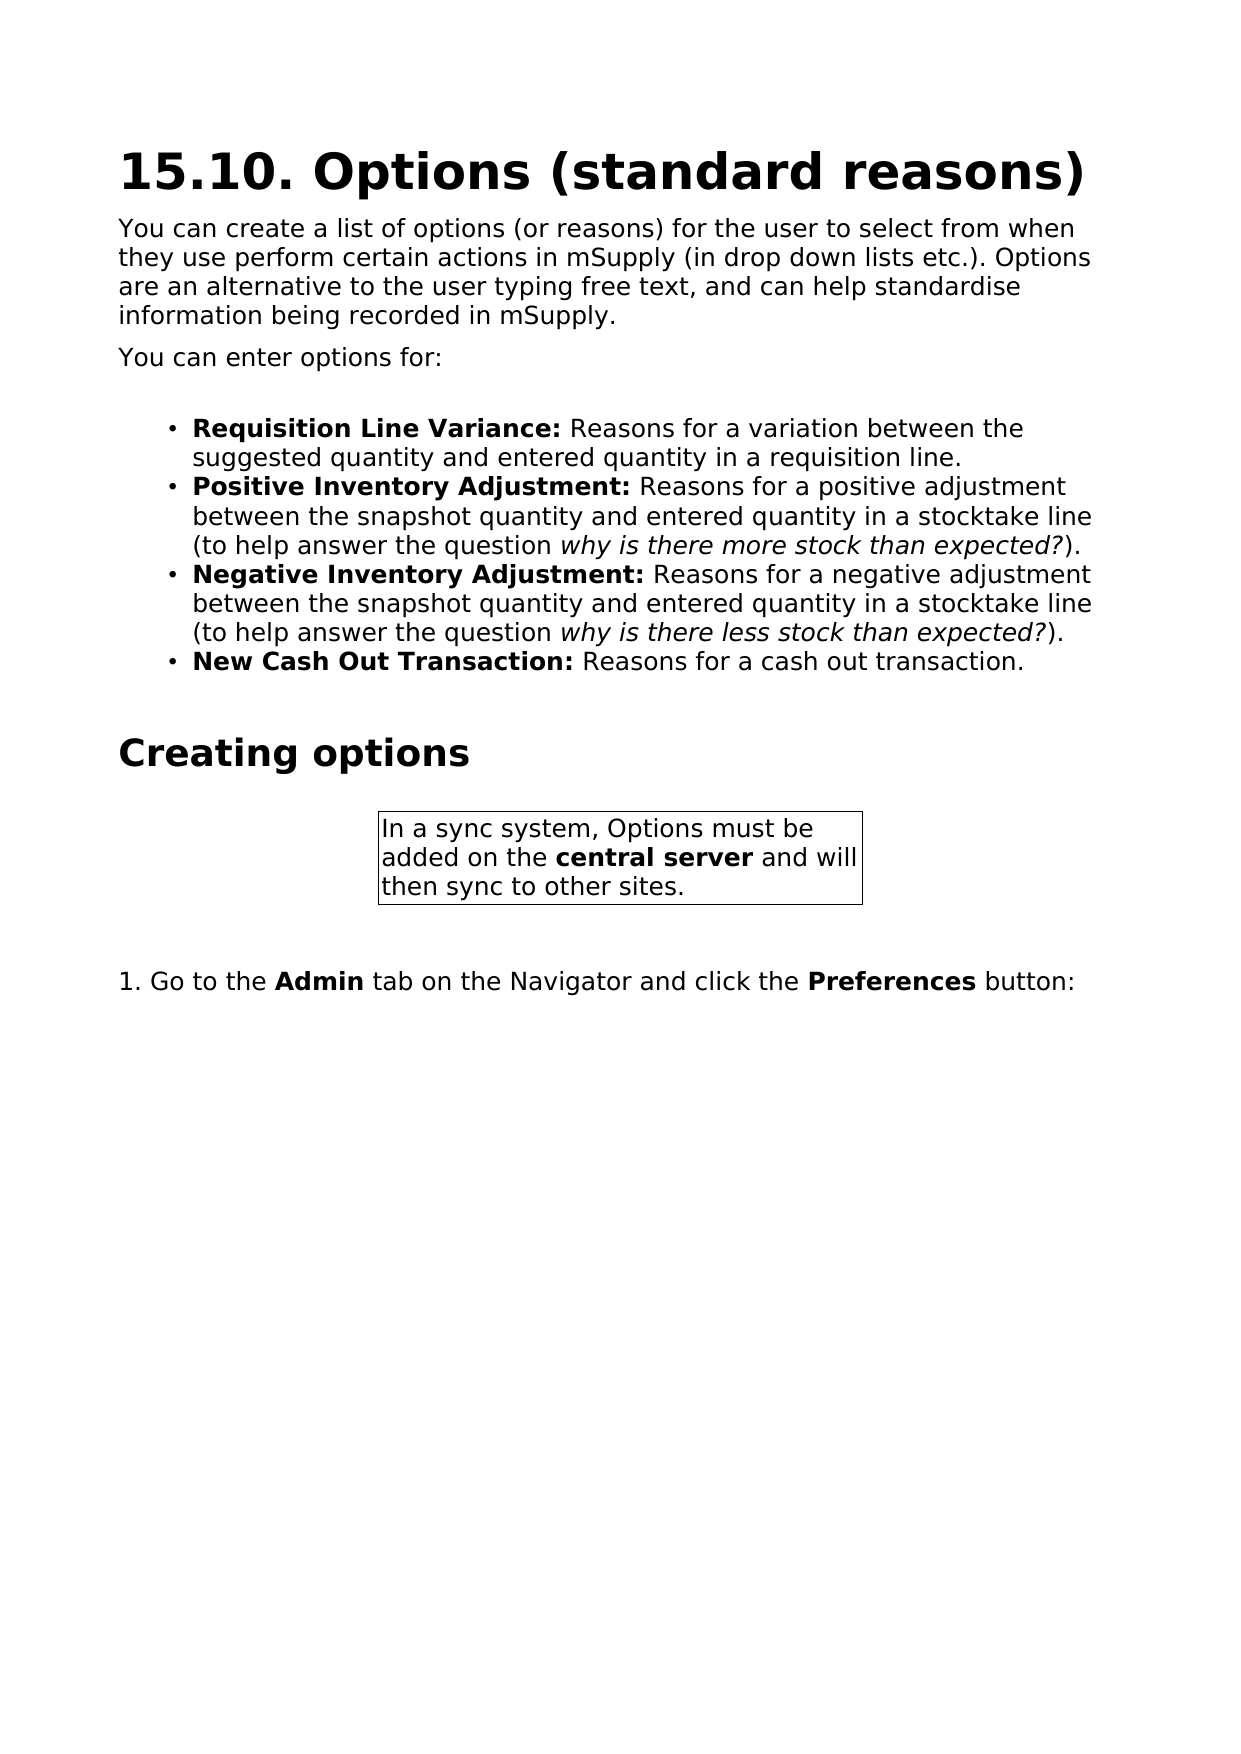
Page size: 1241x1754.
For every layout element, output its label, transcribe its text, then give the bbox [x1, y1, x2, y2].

subtitle Creating options [118, 731, 1122, 775]
list Negative Inventory Adjustment: Reasons for a negative adjustment between the snapshot quantity and entered quantity in a stocktake line (to help answer the question why is there less stock than expected?). [177, 560, 1122, 647]
text You can create a list of options (or reasons) for the user to select from when they use perform certain actions in mSupply (in drop down lists etc.). Options are an alternative to the user typing free text, and can help standardise information being recorded in mSupply. [118, 214, 1122, 331]
text 1. Go to the Admin tab on the Navigator and click the Preferences button: [118, 967, 1122, 996]
text You can enter options for: [118, 343, 1122, 372]
subtitle 15.10. Options (standard reasons) [118, 143, 1122, 201]
table_header In a sync system, Options must be added on the central server and will then sync to other sites. [379, 812, 862, 904]
list Requisition Line Variance: Reasons for a variation between the suggested quantity and entered quantity in a requisition line. [177, 414, 1122, 472]
list Positive Inventory Adjustment: Reasons for a positive adjustment between the snapshot quantity and entered quantity in a stocktake line (to help answer the question why is there more stock than expected?). [177, 472, 1122, 560]
list New Cash Out Transaction: Reasons for a cash out transaction. [177, 647, 1122, 677]
